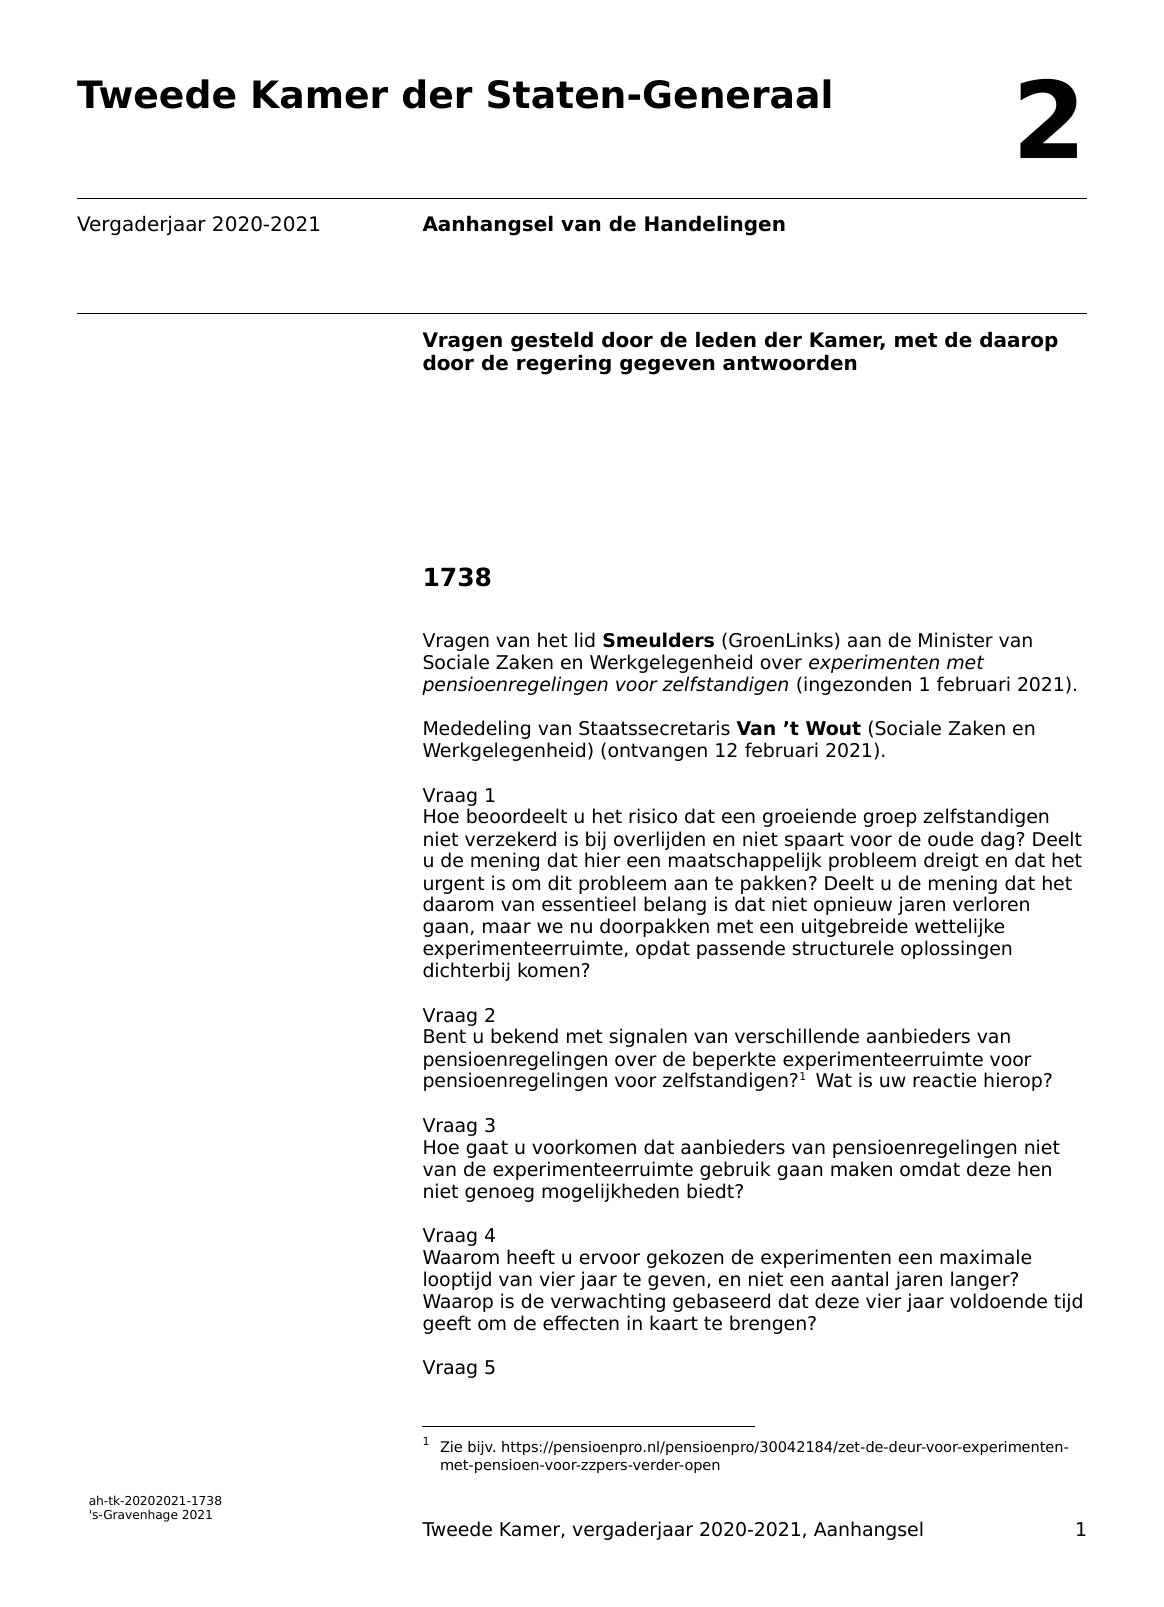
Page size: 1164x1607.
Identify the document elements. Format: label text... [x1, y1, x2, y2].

text Vraag 3 [422, 1114, 1087, 1137]
text Waarom heeft u ervoor gekozen de experimenten een maximale looptijd van vier jaar te geven, en niet een aantal jaren langer? Waarop is de verwachting gebaseerd dat deze vier jaar voldoende tijd geeft om de effecten in kaart te brengen? [422, 1247, 1087, 1334]
text Bent u bekend met signalen van verschillende aanbieders van pensioenregelingen over de beperkte experimenteerruimte voor pensioenregelingen voor zelfstandigen? Wat is uw reactie hierop? [422, 1026, 1087, 1092]
text Zie bijv. https://pensioenpro.nl/pensioenpro/30042184/zet-de-deur-voor-experimenten-met-pensioen-voor-zzpers-verder-open [422, 1435, 1087, 1474]
text 1738 [422, 563, 1087, 592]
table_cell Vergaderjaar 2020-2021 [77, 199, 422, 313]
table_header Tweede Kamer der Staten-Generaal [77, 59, 886, 198]
text Hoe gaat u voorkomen dat aanbieders van pensioenregelingen niet van de experimenteerruimte gebruik gaan maken omdat deze hen niet genoeg mogelijkheden biedt? [422, 1137, 1087, 1202]
table_cell Vragen gesteld door de leden der Kamer, met de daarop door de regering gegeven antwoorden [422, 314, 1087, 375]
text 's-Gravenhage 2021 [88, 1508, 323, 1522]
text Vraag 5 [422, 1357, 1087, 1379]
text Vragen van het lid Smeulders (GroenLinks) aan de Minister van Sociale Zaken en Werkgelegenheid over experimenten met pensioenregelingen voor zelfstandigen (ingezonden 1 februari 2021). [422, 630, 1087, 696]
table_cell Aanhangsel van de Handelingen [422, 199, 1087, 313]
table_cell [77, 314, 422, 375]
text Mededeling van Staatssecretaris Van ’t Wout (Sociale Zaken en Werkgelegenheid) (ontvangen 12 februari 2021). [422, 718, 1087, 762]
text ah-tk-20202021-1738 [88, 1494, 323, 1508]
text Vraag 4 [422, 1225, 1087, 1247]
table_header 2 [886, 59, 1087, 198]
text Vraag 1 [422, 784, 1087, 806]
text Vraag 2 [422, 1004, 1087, 1026]
text Hoe beoordeelt u het risico dat een groeiende groep zelfstandigen niet verzekerd is bij overlijden en niet spaart voor de oude dag? Deelt u de mening dat hier een maatschappelijk probleem dreigt en dat het urgent is om dit probleem aan te pakken? Deelt u de mening dat het daarom van essentieel belang is dat niet opnieuw jaren verloren gaan, maar we nu doorpakken met een uitgebreide wettelijke experimenteerruimte, opdat passende structurele oplossingen dichterbij komen? [422, 806, 1087, 982]
